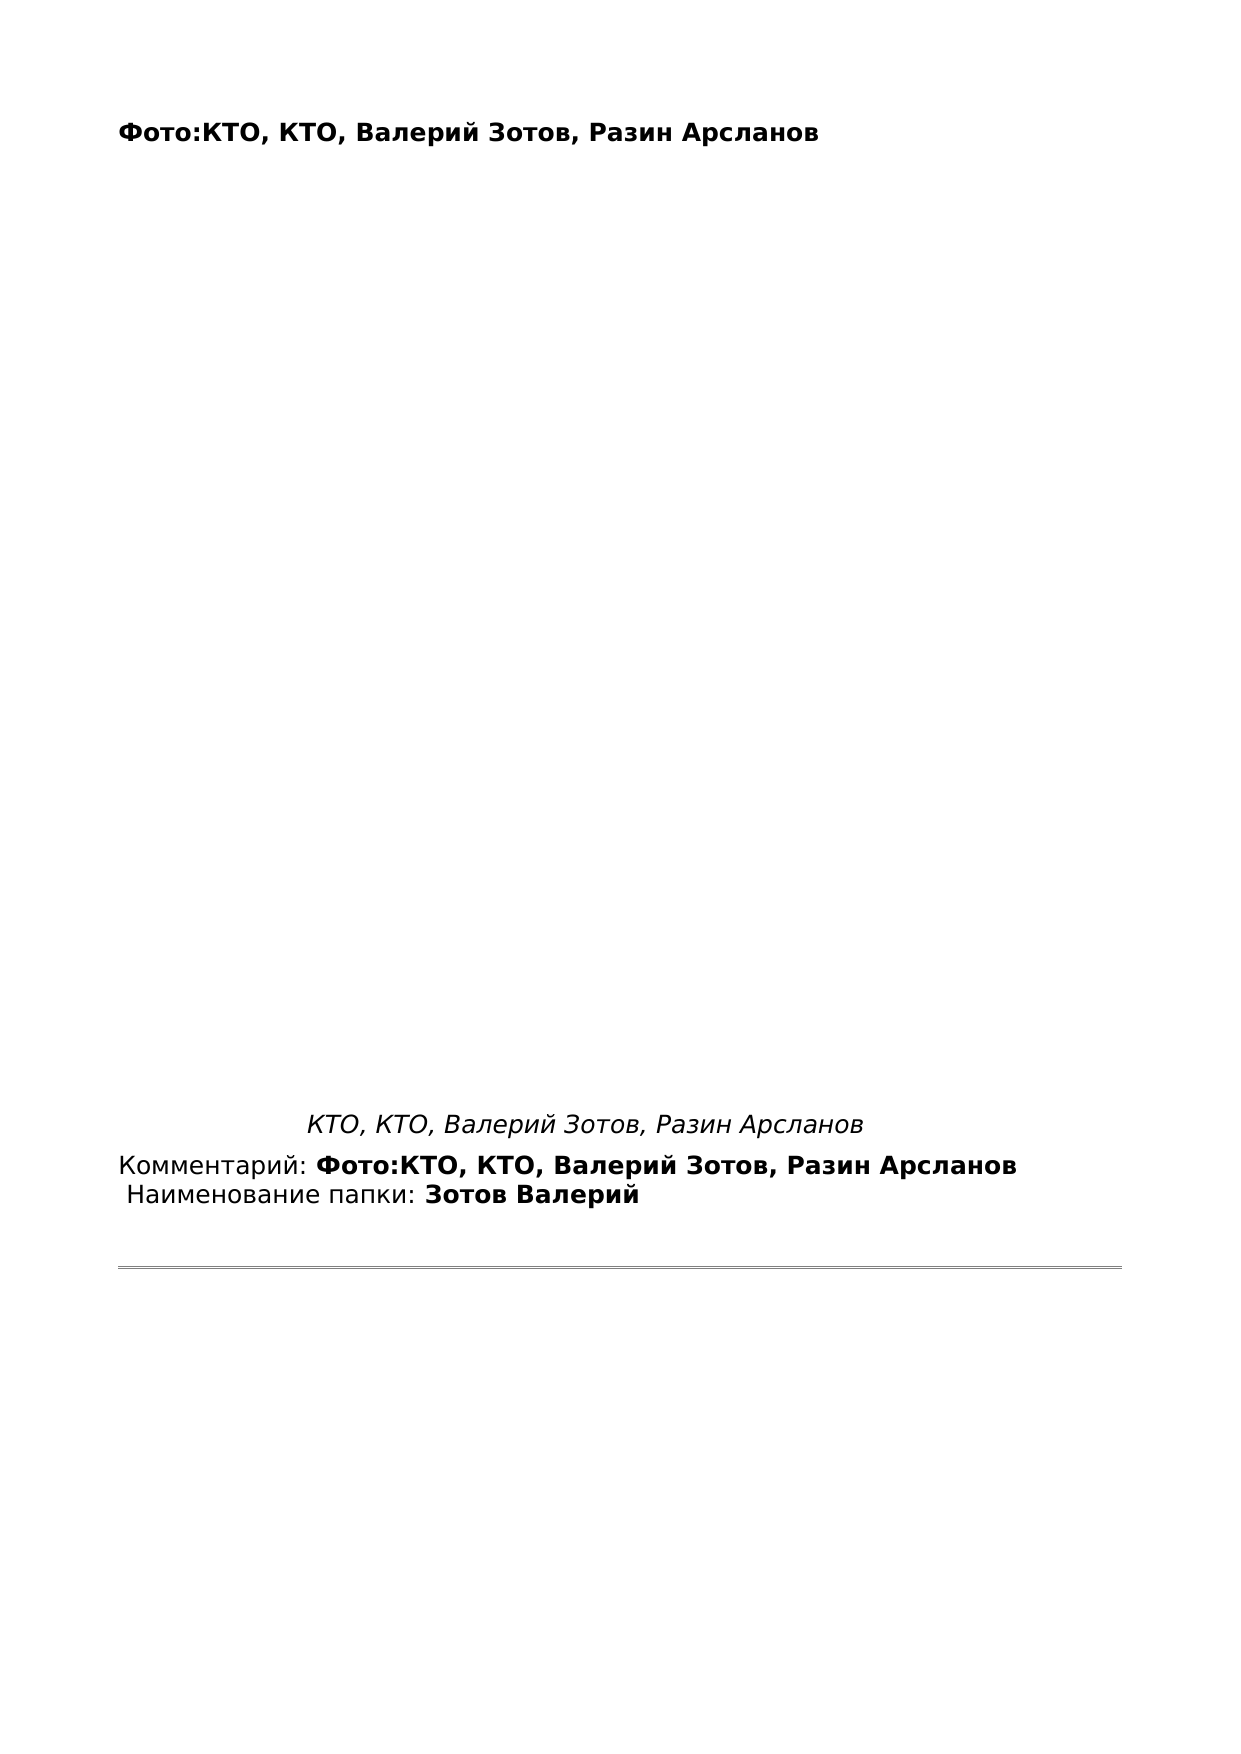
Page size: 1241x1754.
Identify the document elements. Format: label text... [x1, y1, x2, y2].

text КТО, КТО, Валерий Зотов, Разин Арсланов [118, 172, 1056, 1139]
subtitle Фото:КТО, КТО, Валерий Зотов, Разин Арсланов [118, 118, 1122, 147]
text Комментарий: Фото:КТО, КТО, Валерий Зотов, Разин Арсланов Наименование папки: Зотов Валерий [118, 1151, 1122, 1239]
